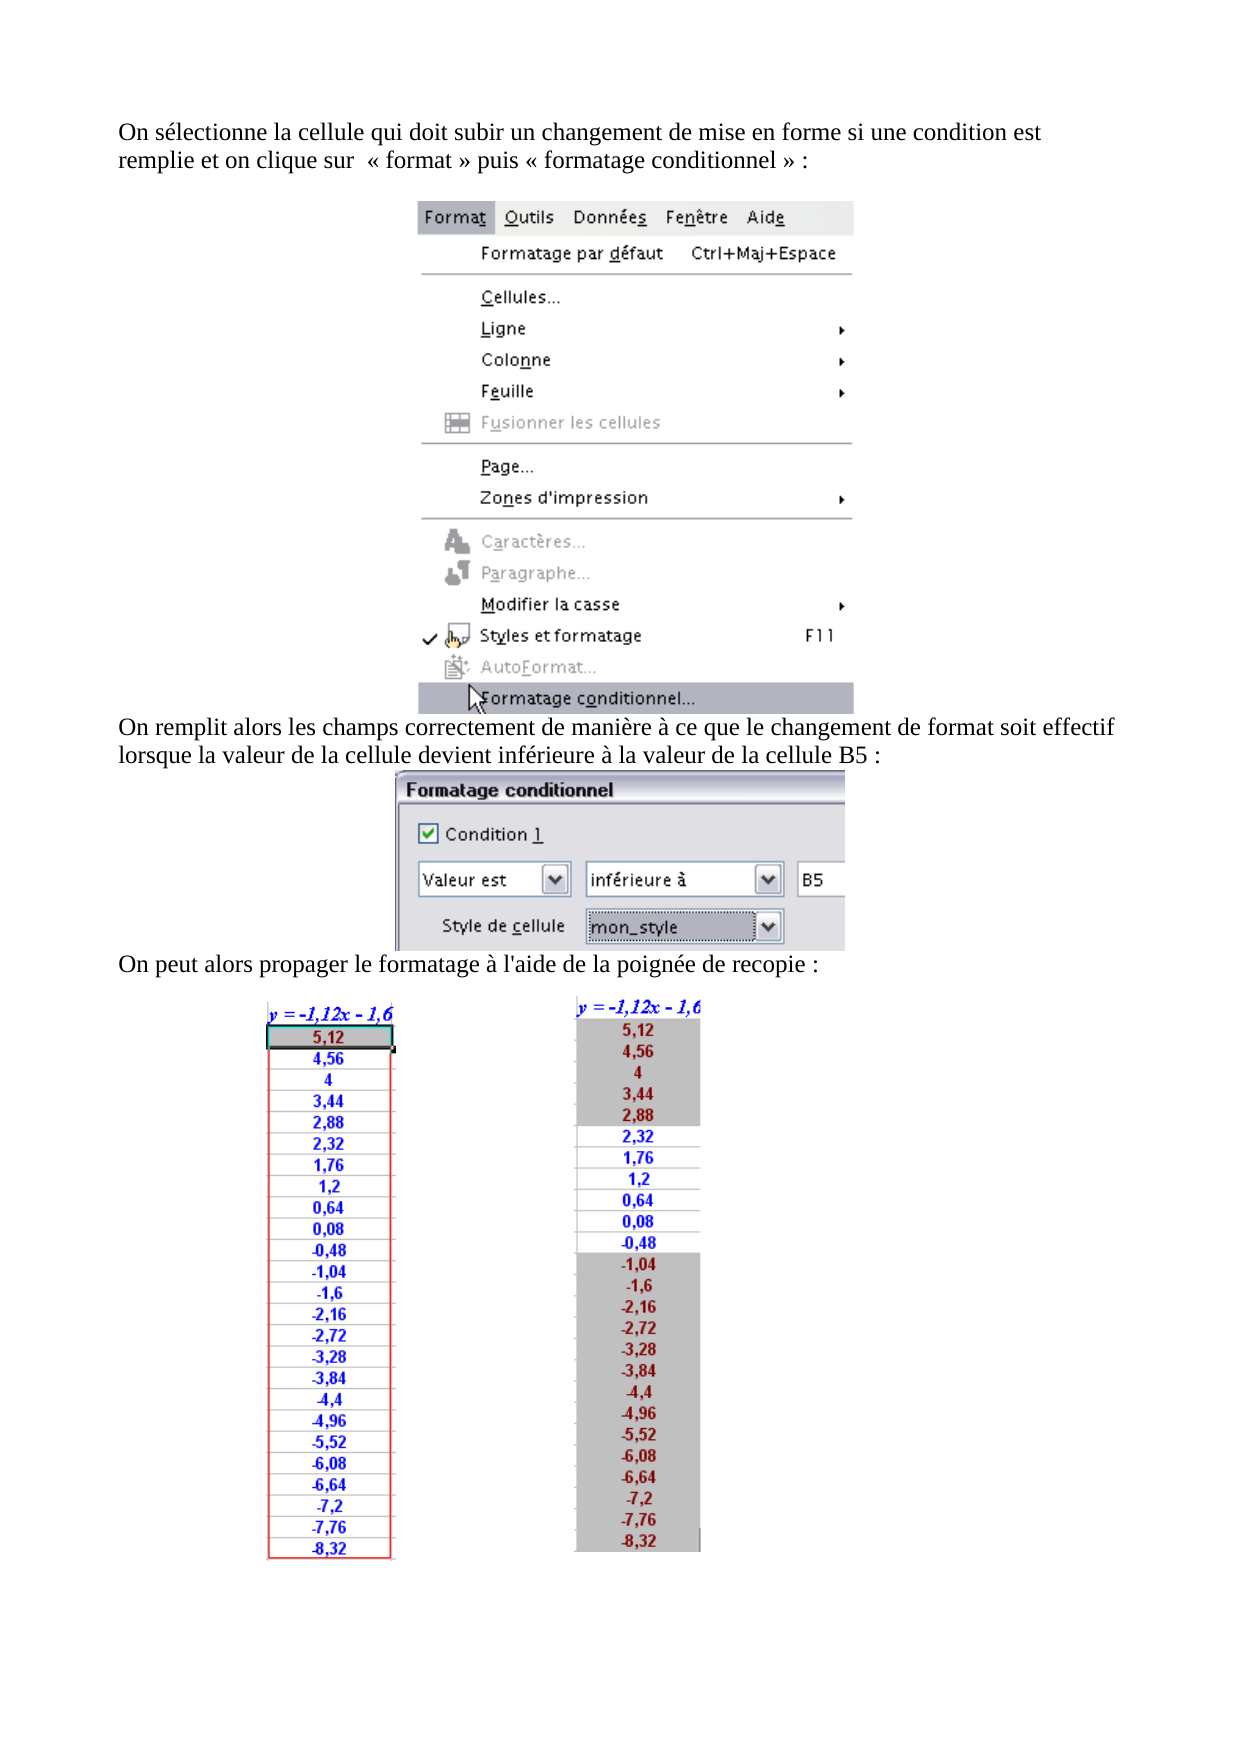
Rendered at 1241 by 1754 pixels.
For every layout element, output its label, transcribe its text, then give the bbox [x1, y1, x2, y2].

picture [417, 201, 854, 714]
text On peut alors propager le formatage à l'aide de la poignée de recopie : [118, 769, 1122, 978]
picture [395, 770, 845, 951]
picture [266, 1002, 396, 1561]
text On remplit alors les champs correctement de manière à ce que le changement de format soit effectif lorsque la valeur de la cellule devient inférieure à la valeur de la cellule B5 : [118, 173, 1122, 769]
text On sélectionne la cellule qui doit subir un changement de mise en forme si une condition est remplie et on clique sur « format » puis « formatage conditionnel » : [118, 118, 1122, 173]
picture [574, 996, 701, 1552]
